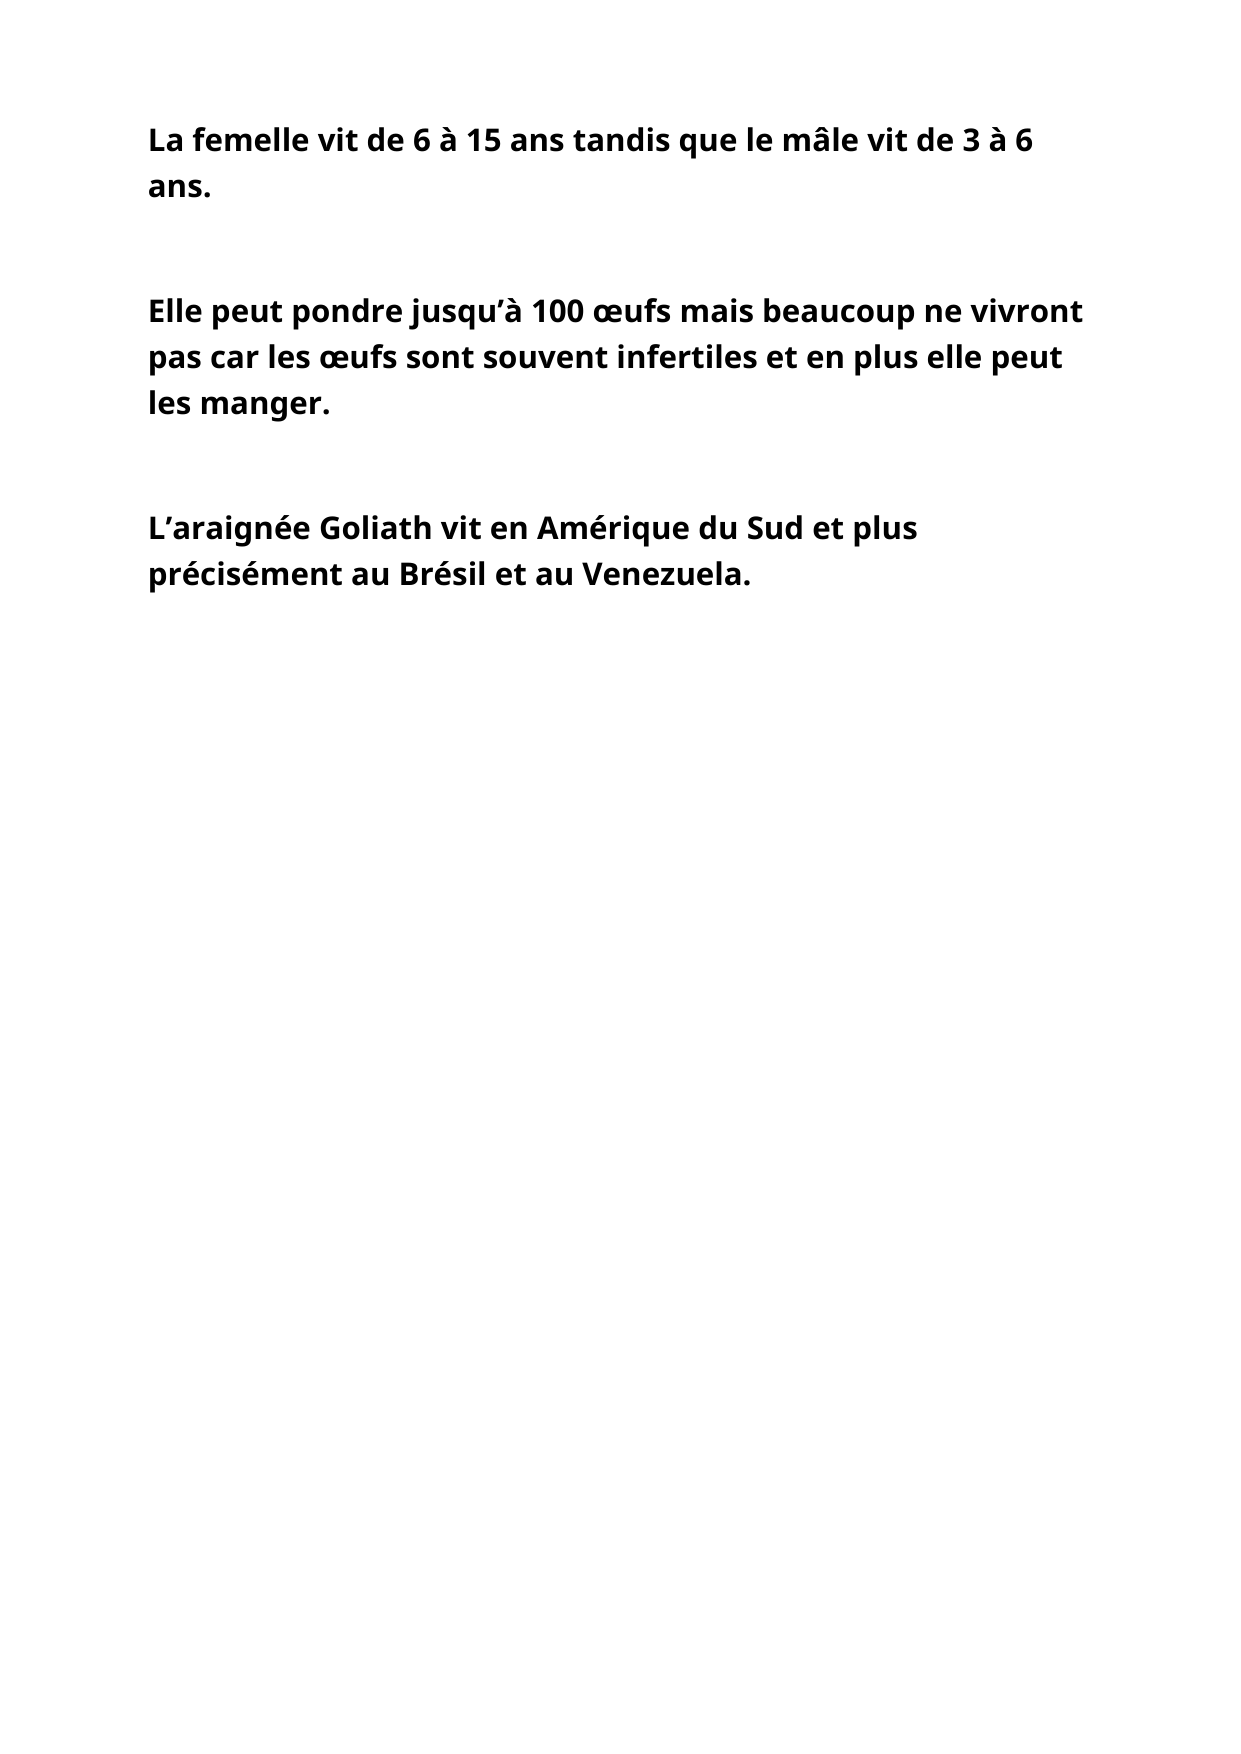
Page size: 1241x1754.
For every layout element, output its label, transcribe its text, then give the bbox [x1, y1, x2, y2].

text La femelle vit de 6 à 15 ans tandis que le mâle vit de 3 à 6 ans. [148, 118, 1092, 207]
text Elle peut pondre jusqu’à 100 œufs mais beaucoup ne vivront pas car les œufs sont souvent infertiles et en plus elle peut les manger. [148, 289, 1092, 424]
text L’araignée Goliath vit en Amérique du Sud et plus précisément au Brésil et au Venezuela. [148, 506, 1092, 595]
